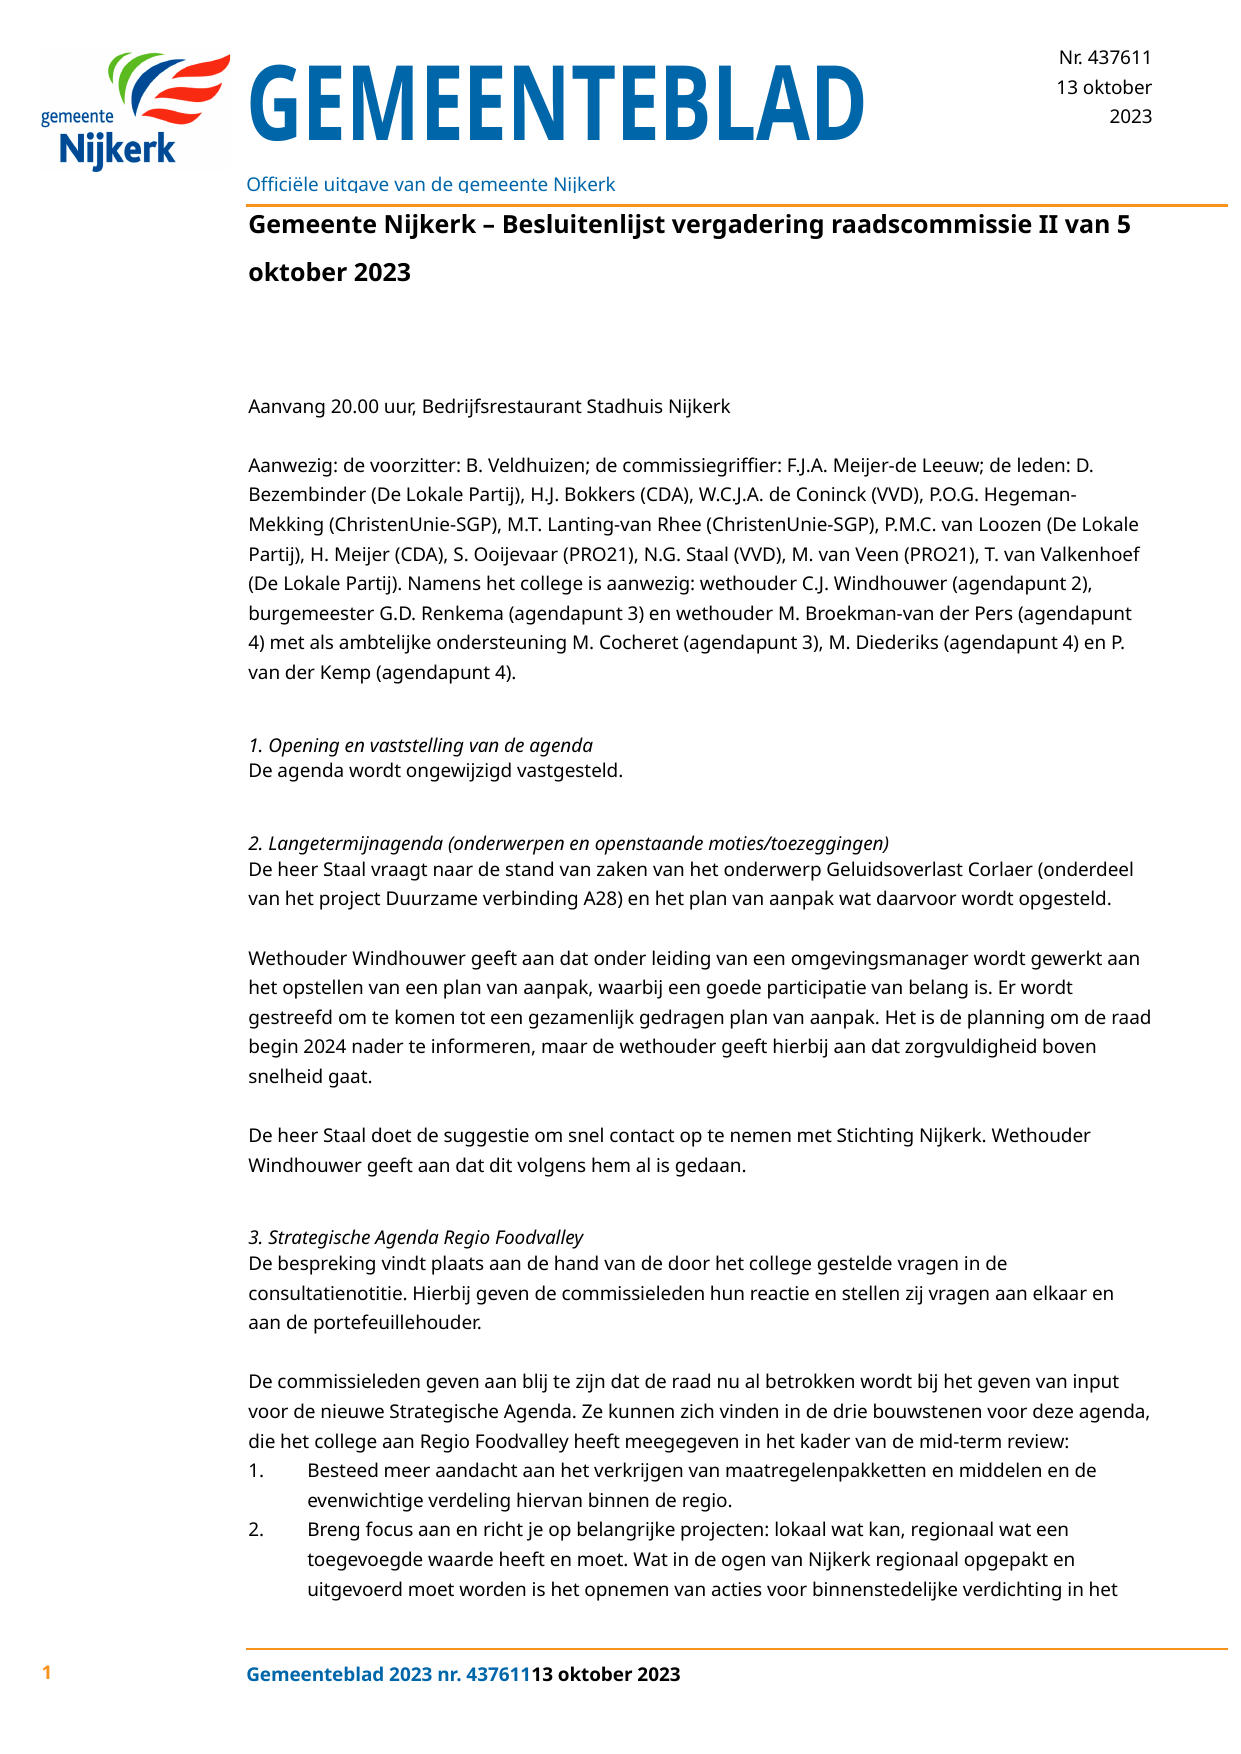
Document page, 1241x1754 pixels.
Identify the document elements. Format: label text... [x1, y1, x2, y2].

text 1. Opening en vaststelling van de agenda [248, 732, 1152, 758]
text De heer Staal doet de suggestie om snel contact op te nemen met Stichting Nijkerk. Wethouder Windhouwer geeft aan dat dit volgens hem al is gedaan. [248, 1122, 1152, 1178]
list Breng focus aan en richt je op belangrijke projecten: lokaal wat kan, regionaal wat een toegevoegde waarde heeft en moet. Wat in de ogen van Nijkerk regionaal opgepakt en uitgevoerd moet worden is het opnemen van acties voor binnenstedelijke verdichting in het [248, 1517, 1152, 1601]
text Aanwezig: de voorzitter: B. Veldhuizen; de commissiegriffier: F.J.A. Meijer-de Leeuw; de leden: D. Bezembinder (De Lokale Partij), H.J. Bokkers (CDA), W.C.J.A. de Coninck (VVD), P.O.G. Hegeman-Mekking (ChristenUnie-SGP), M.T. Lanting-van Rhee (ChristenUnie-SGP), P.M.C. van Loozen (De Lokale Partij), H. Meijer (CDA), S. Ooijevaar (PRO21), N.G. Staal (VVD), M. van Veen (PRO21), T. van Valkenhoef (De Lokale Partij). Namens het college is aanwezig: wethouder C.J. Windhouwer (agendapunt 2), burgemeester G.D. Renkema (agendapunt 3) en wethouder M. Broekman-van der Pers (agendapunt 4) met als ambtelijke ondersteuning M. Cocheret (agendapunt 3), M. Diederiks (agendapunt 4) en P. van der Kemp (agendapunt 4). [248, 452, 1152, 685]
text Aanvang 20.00 uur, Bedrijfsrestaurant Stadhuis Nijkerk [248, 393, 1152, 419]
text Wethouder Windhouwer geeft aan dat onder leiding van een omgevingsmanager wordt gewerkt aan het opstellen van een plan van aanpak, waarbij een goede participatie van belang is. Er wordt gestreefd om te komen tot een gezamenlijk gedragen plan van aanpak. Het is de planning om de raad begin 2024 nader te informeren, maar de wethouder geeft hierbij aan dat zorgvuldigheid boven snelheid gaat. [248, 945, 1152, 1089]
list Besteed meer aandacht aan het verkrijgen van maatregelenpakketten en middelen en de evenwichtige verdeling hiervan binnen de regio. [248, 1457, 1152, 1513]
text 3. Strategische Agenda Regio Foodvalley [248, 1224, 1152, 1250]
picture [41, 47, 231, 172]
text De heer Staal vraagt naar de stand van zaken van het onderwerp Geluidsoverlast Corlaer (onderdeel van het project Duurzame verbinding A28) en het plan van aanpak wat daarvoor wordt opgesteld. [248, 856, 1152, 911]
text 2. Langetermijnagenda (onderwerpen en openstaande moties/toezeggingen) [248, 830, 1152, 856]
text Gemeente Nijkerk – Besluitenlijst vergadering raadscommissie II van 5 oktober 2023 [248, 207, 1152, 288]
text De agenda wordt ongewijzigd vastgesteld. [248, 758, 1152, 783]
text De bespreking vindt plaats aan de hand van de door het college gestelde vragen in de consultatienotitie. Hierbij geven de commissieleden hun reactie en stellen zij vragen aan elkaar en aan de portefeuillehouder. [248, 1250, 1152, 1335]
text De commissieleden geven aan blij te zijn dat de raad nu al betrokken wordt bij het geven van input voor de nieuwe Strategische Agenda. Ze kunnen zich vinden in de drie bouwstenen voor deze agenda, die het college aan Regio Foodvalley heeft meegegeven in het kader van de mid-term review: [248, 1369, 1152, 1453]
